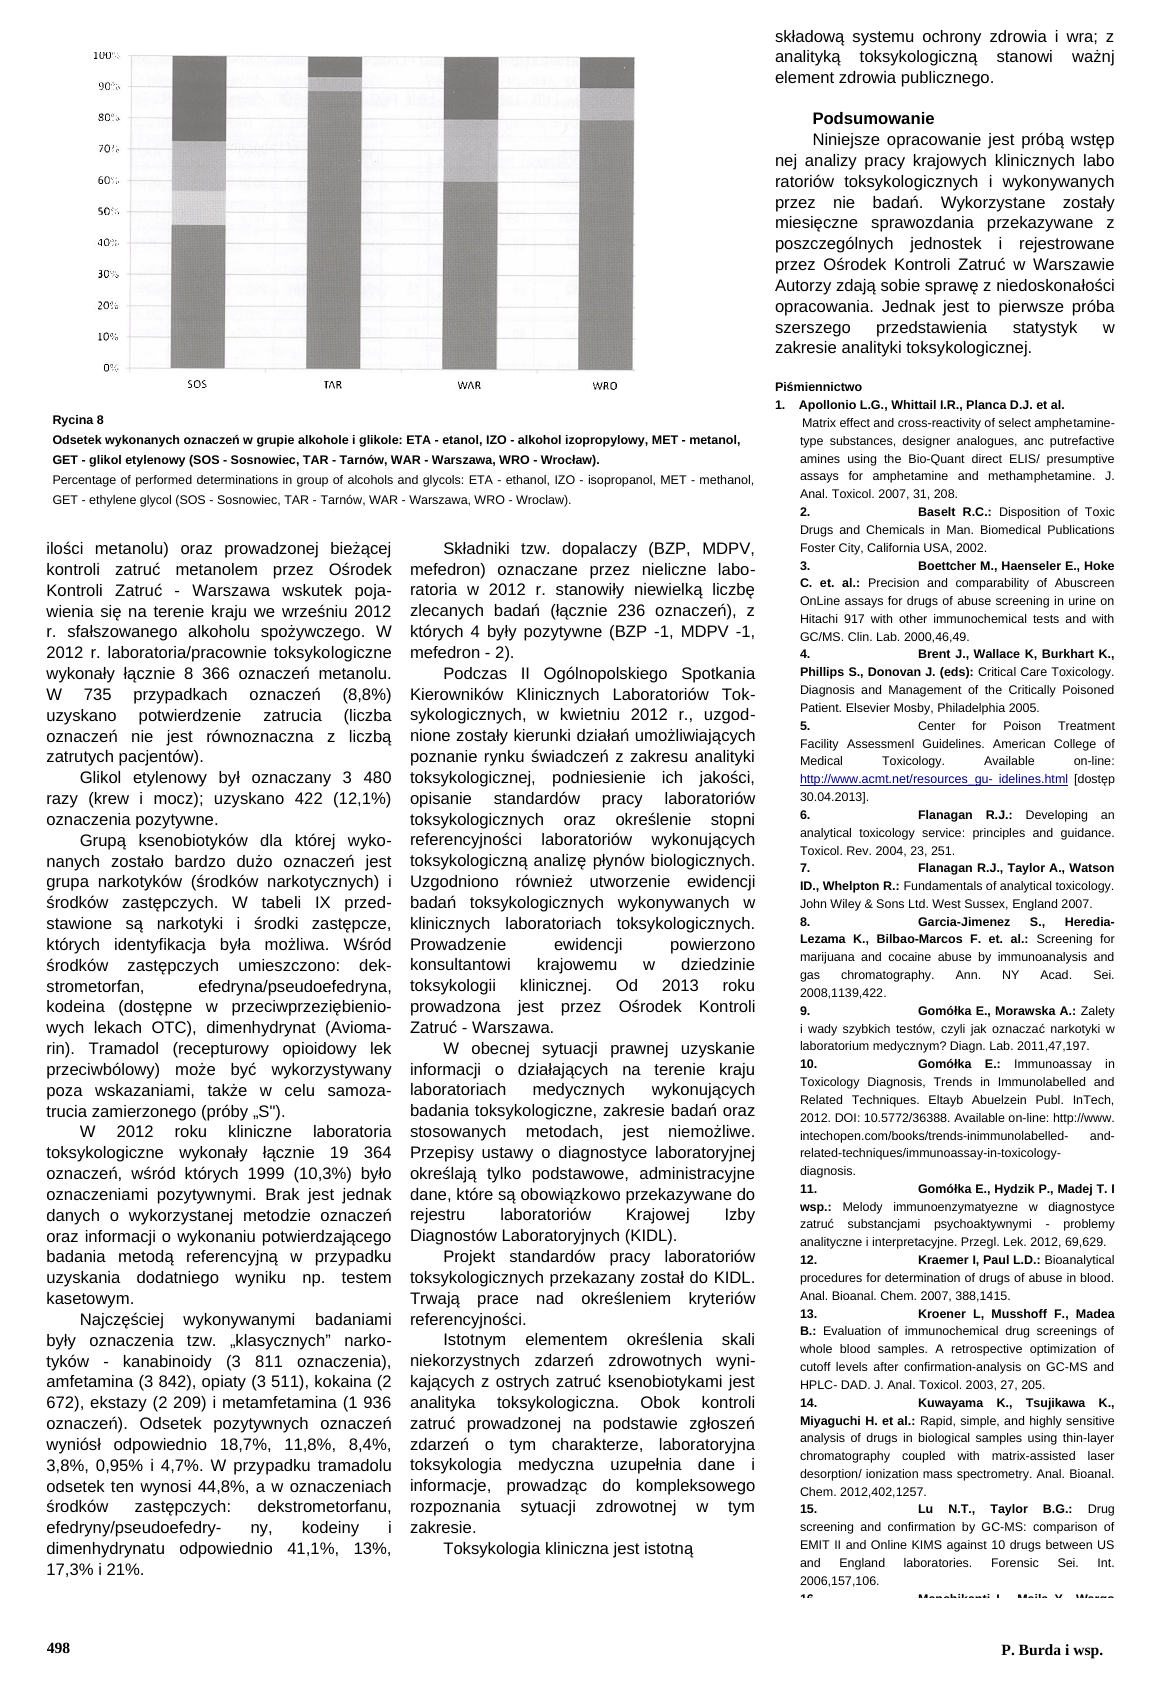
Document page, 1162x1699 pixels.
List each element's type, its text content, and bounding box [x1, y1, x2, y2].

list Center for Poison Treatment Facility Assessmenl Guidelines. American College of Medical Toxicology. Available on-line: http://www.acmt.net/resources_gu- idelines.html [dostęp 30.04.2013]. [800, 718, 1115, 804]
text składową systemu ochrony zdrowia i wra; z analityką toksykologiczną stanowi ważnj element zdrowia publicznego. [775, 26, 1115, 87]
list Gomółka E.: Immunoassay in Toxicology Dia­gnosis, Trends in Immunolabelled and Related Techniques. Eltayb Abuelzein Publ. InTech, 2012. DOI: 10.5772/36388. Available on-line: http://www. intechopen.com/books/trends-inimmunolabelled- and-related-techniques/immunoassay-in-toxicology- diagnosis. [800, 1057, 1115, 1178]
text W obecnej sytuacji prawnej uzyskanie informacji o działających na terenie kraju laboratoriach medycznych wykonujących badania toksykologiczne, zakresie badań oraz stosowanych metodach, jest nie­możliwe. Przepisy ustawy o diagnostyce laboratoryjnej określają tylko podstawowe, administracyjne dane, które są obowiązko­wo przekazywane do rejestru laboratoriów Krajowej Izby Diagnostów Laboratoryjnych (KIDL). [410, 1038, 755, 1245]
text Glikol etylenowy był oznaczany 3 480 razy (krew i mocz); uzyskano 422 (12,1%) oznaczenia pozytywne. [46, 768, 392, 829]
list Kroener L, Musshoff F., Madea B.: Evaluation of immunochemical drug screenings of whole blood samples. A retrospective optimization of cutoff levels after confirmation-analysis on GC-MS and HPLC- DAD. J. Anal. Toxicol. 2003, 27, 205. [800, 1306, 1115, 1392]
text Podczas II Ogólnopolskiego Spotkania Kierowników Klinicznych Laboratoriów Tok­sykologicznych, w kwietniu 2012 r., uzgod­nione zostały kierunki działań umożliwiają­cych poznanie rynku świadczeń z zakresu analityki toksykologicznej, podniesienie ich jakości, opisanie standardów pracy labora­toriów toksykologicznych oraz określenie stopni referencyjności laboratoriów wyko­nujących toksykologiczną analizę płynów biologicznych. Uzgodniono również utwo­rzenie ewidencji badań toksykologicznych wykonywanych w klinicznych laboratoriach toksykologicznych. Prowadzenie ewidencji powierzono konsultantowi krajowemu w dziedzinie toksykologii klinicznej. Od 2013 roku prowadzona jest przez Ośrodek Kon­troli Zatruć - Warszawa. [410, 663, 755, 1037]
list Gomółka E., Morawska A.: Zalety i wady szybkich testów, czyli jak oznaczać narkotyki w laboratorium medycznym? Diagn. Lab. 2011,47,197. [800, 1003, 1115, 1053]
text Składniki tzw. dopalaczy (BZP, MDPV, mefedron) oznaczane przez nieliczne labo­ratoria w 2012 r. stanowiły niewielką liczbę zlecanych badań (łącznie 236 oznaczeń), z których 4 były pozytywne (BZP -1, MDPV -1, mefedron - 2). [410, 538, 755, 662]
text Toksykologia kliniczna jest istotną [410, 1538, 755, 1558]
list Flanagan R.J.: Developing an analytical toxicology service: principles and guidance. Toxicol. Rev. 2004, 23, 251. [800, 807, 1115, 857]
text Niniejsze opracowanie jest próbą wstęp nej analizy pracy krajowych klinicznych labo ratoriów toksykologicznych i wykonywanych przez nie badań. Wykorzystane zostały miesięczne sprawozdania przekazywane z poszczególnych jednostek i rejestrowane przez Ośrodek Kontroli Zatruć w Warszawie Autorzy zdają sobie sprawę z niedoskona­łości opracowania. Jednak jest to pierwsze próba szerszego przedstawienia statystyk w zakresie analityki toksykologicznej. [775, 130, 1115, 357]
text Grupą ksenobiotyków dla której wyko­nanych zostało bardzo dużo oznaczeń jest grupa narkotyków (środków narkotycznych) i środków zastępczych. W tabeli IX przed­stawione są narkotyki i środki zastępcze, których identyfikacja była możliwa. Wśród środków zastępczych umieszczono: dek- strometorfan, efedryna/pseudoefedryna, kodeina (dostępne w przeciwprzeziębienio- wych lekach OTC), dimenhydrynat (Avioma- rin). Tramadol (recepturowy opioidowy lek przeciwbólowy) może być wykorzystywany poza wskazaniami, także w celu samoza- trucia zamierzonego (próby „S"). [46, 831, 392, 1121]
text Matrix effect and cross-reactivity of select amphe­tamine-type substances, designer analogues, anc putrefactive amines using the Bio-Quant direct ELIS/ presumptive assays for amphetamine and metham­phetamine. J. Anal. Toxicol. 2007, 31, 208. [800, 416, 1115, 501]
text Odsetek wykonanych oznaczeń w grupie alkohole i glikole: ETA - etanol, IZO - alkohol izopropylowy, MET - metanol, GET - glikol etylenowy (SOS - Sosnowiec, TAR - Tarnów, WAR - Warszawa, WRO - Wrocław). [52, 433, 756, 467]
list Apollonio L.G., Whittail I.R., Planca D.J. et al. [775, 398, 1115, 412]
list Brent J., Wallace K, Burkhart K., Phillips S., Do­novan J. (eds): Critical Care Toxicology. Diagnosis and Management of the Critically Poisoned Patient. Elsevier Mosby, Philadelphia 2005. [800, 647, 1115, 715]
list Garcia-Jimenez S., Heredia-Lezama K., Bilba­o-Marcos F. et. al.: Screening for marijuana and cocaine abuse by immunoanalysis and gas chroma­tography. Ann. NY Acad. Sei. 2008,1139,422. [800, 914, 1115, 1000]
list Kuwayama K., Tsujikawa K., Miyaguchi H. et al.: Rapid, simple, and highly sensitive analysis of drugs in biological samples using thin-layer chromatogra­phy coupled with matrix-assisted laser desorption/ ionization mass spectrometry. Anal. Bioanal. Chem. 2012,402,1257. [800, 1395, 1115, 1499]
text ilości metanolu) oraz prowadzonej bieżącej kontroli zatruć metanolem przez Ośrodek Kontroli Zatruć - Warszawa wskutek poja­wienia się na terenie kraju we wrześniu 2012 r. sfałszowanego alkoholu spożywczego. W 2012 r. laboratoria/pracownie toksyko­logiczne wykonały łącznie 8 366 oznaczeń metanolu. W 735 przypadkach oznaczeń (8,8%) uzyskano potwierdzenie zatrucia (liczba oznaczeń nie jest równoznaczna z liczbą zatrutych pacjentów). [46, 539, 392, 766]
text W 2012 roku kliniczne laboratoria toksykologiczne wykonały łącznie 19 364 oznaczeń, wśród których 1999 (10,3%) było oznaczeniami pozytywnymi. Brak jest jednak danych o wykorzystanej metodzie oznaczeń oraz informacji o wykonaniu potwierdzającego badania metodą referen­cyjną w przypadku uzyskania dodatniego wyniku np. testem kasetowym. [46, 1122, 392, 1308]
list Gomółka E., Hydzik P., Madej T. I wsp.: Melody immunoenzymatyezne w diagnostyce zatruć sub­stancjami psychoaktywnymi - problemy analityczne i interpretacyjne. Przegl. Lek. 2012, 69,629. [800, 1182, 1115, 1249]
picture [94, 52, 636, 390]
text P. Burda i wsp. [1001, 1641, 1112, 1659]
list Flanagan R.J., Taylor A., Watson ID., Whelpton R.: Fundamentals of analytical toxicology. John Wiley & Sons Ltd. West Sussex, England 2007. [800, 861, 1115, 911]
text Piśmiennictwo [775, 380, 1115, 394]
text Najczęściej wykonywanymi badaniami były oznaczenia tzw. „klasycznych” narko­tyków - kanabinoidy (3 811 oznaczenia), amfetamina (3 842), opiaty (3 511), kokaina (2 672), ekstazy (2 209) i metamfetamina (1 936 oznaczeń). Odsetek pozytywnych oznaczeń wyniósł odpowiednio 18,7%, 11,8%, 8,4%, 3,8%, 0,95% i 4,7%. W przy­padku tramadolu odsetek ten wynosi 44,8%, a w oznaczeniach środków zastępczych: dekstrometorfanu, efedryny/pseudoefedry- ny, kodeiny i dimenhydrynatu odpowiednio 41,1%, 13%, 17,3% i 21%. [46, 1310, 392, 1579]
text Projekt standardów pracy laboratoriów toksykologicznych przekazany został do KIDL. Trwają prace nad określeniem kryte­riów referencyjności. [410, 1247, 755, 1328]
list Lu N.T., Taylor B.G.: Drug screening and confirmation by GC-MS: comparison of EMIT II and Online KIMS against 10 drugs between US and England labora­tories. Forensic Sei. Int. 2006,157,106. [800, 1502, 1115, 1588]
subtitle Podsumowanie [775, 109, 1115, 128]
text Rycina 8 [52, 413, 756, 427]
list Baselt R.C.: Disposition of Toxic Drugs and Che­micals in Man. Biomedical Publications Foster City, California USA, 2002. [800, 505, 1115, 555]
text Percentage of performed determinations in group of alcohols and glycols: ETA - ethanol, IZO - isopropanol, MET - methanol, GET - ethylene glycol (SOS - Sosnowiec, TAR - Tarnów, WAR - Warszawa, WRO - Wroclaw). [52, 473, 756, 507]
text Istotnym elementem określenia skali niekorzystnych zdarzeń zdrowotnych wyni­kających z ostrych zatruć ksenobiotykami jest analityka toksykologiczna. Obok kontroli zatruć prowadzonej na podstawie zgłoszeń zdarzeń o tym charakterze, laboratoryjna toksykologia medyczna uzupełnia dane i informacje, prowadząc do kompleksowego rozpoznania sytuacji zdrowotnej w tym zakresie. [410, 1330, 755, 1537]
text 498 [47, 1639, 77, 1657]
list Kraemer I, Paul L.D.: Bioanalytical procedures for determination of drugs of abuse in blood. Anal. Bioanal. Chem. 2007, 388,1415. [800, 1253, 1115, 1303]
list Boettcher M., Haenseler E., Hoke C. et. al.: Preci­sion and comparability of Abuscreen OnLine assays for drugs of abuse screening in urine on Hitachi 917 with other immunochemical tests and with GC/MS. Clin. Lab. 2000,46,49. [800, 558, 1115, 644]
